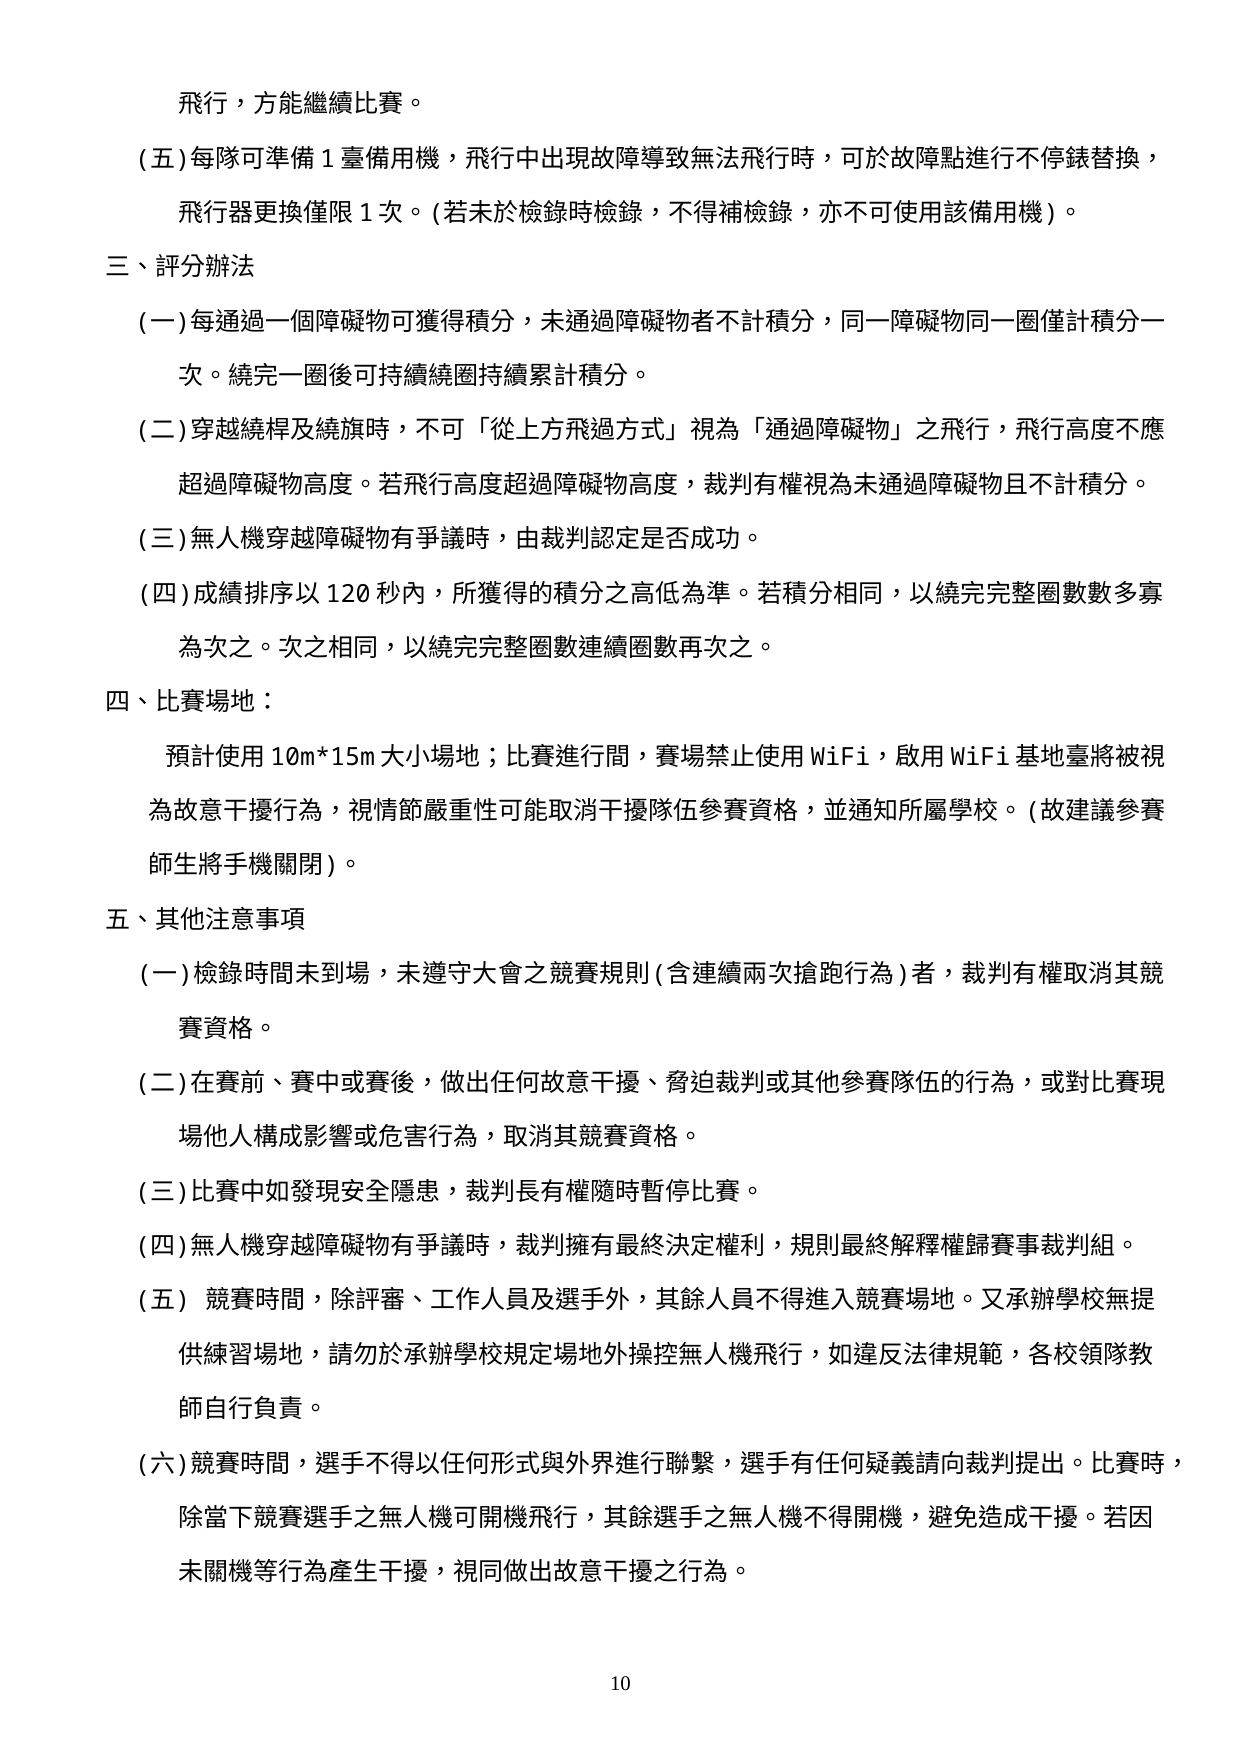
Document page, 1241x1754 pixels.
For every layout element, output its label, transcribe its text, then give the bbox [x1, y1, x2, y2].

text 預計使用10m*15m大小場地；比賽進行間，賽場禁止使用WiFi，啟用WiFi基地臺將被視為故意干擾行為，視情節嚴重性可能取消干擾隊伍參賽資格，並通知所屬學校。(故建議參賽師生將手機關閉)。 [75, 736, 1165, 881]
text (二)在賽前、賽中或賽後，做出任何故意干擾、脅迫裁判或其他參賽隊伍的行為，或對比賽現場他人構成影響或危害行為，取消其競賽資格。 [75, 1062, 1165, 1153]
text (一)檢錄時間未到場，未遵守大會之競賽規則(含連續兩次搶跑行為)者，裁判有權取消其競賽資格。 [75, 954, 1165, 1044]
text (五)每隊可準備1臺備用機，飛行中出現故障導致無法飛行時，可於故障點進行不停錶替換，飛行器更換僅限1次。(若未於檢錄時檢錄，不得補檢錄，亦不可使用該備用機)。 [75, 138, 1165, 229]
text 五、其他注意事項 [75, 899, 1165, 936]
text (六)競賽時間，選手不得以任何形式與外界進行聯繫，選手有任何疑義請向裁判提出。比賽時，除當下競賽選手之無人機可開機飛行，其餘選手之無人機不得開機，避免造成干擾。若因未關機等行為產生干擾，視同做出故意干擾之行為。 [75, 1443, 1165, 1588]
text (二)穿越繞桿及繞旗時，不可「從上方飛過方式」視為「通過障礙物」之飛行，飛行高度不應超過障礙物高度。若飛行高度超過障礙物高度，裁判有權視為未通過障礙物且不計積分。 [75, 410, 1165, 501]
text (四)無人機穿越障礙物有爭議時，裁判擁有最終決定權利，規則最終解釋權歸賽事裁判組。 [75, 1226, 1165, 1262]
text (一)每通過一個障礙物可獲得積分，未通過障礙物者不計積分，同一障礙物同一圈僅計積分一次。繞完一圈後可持續繞圈持續累計積分。 [75, 301, 1165, 392]
text 三、評分辦法 [75, 247, 616, 283]
text (三)比賽中如發現安全隱患，裁判長有權隨時暫停比賽。 [75, 1171, 1165, 1207]
text 四、比賽場地： [75, 682, 1165, 718]
text (四)成績排序以120秒內，所獲得的積分之高低為準。若積分相同，以繞完完整圈數數多寡為次之。次之相同，以繞完完整圈數連續圈數再次之。 [75, 573, 1165, 664]
text 飛行，方能繼續比賽。 [75, 84, 1165, 120]
text (三)無人機穿越障礙物有爭議時，由裁判認定是否成功。 [75, 519, 1165, 555]
text (五) 競賽時間，除評審、工作人員及選手外，其餘人員不得進入競賽場地。又承辦學校無提供練習場地，請勿於承辦學校規定場地外操控無人機飛行，如違反法律規範，各校領隊教師自行負責。 [75, 1280, 1165, 1425]
